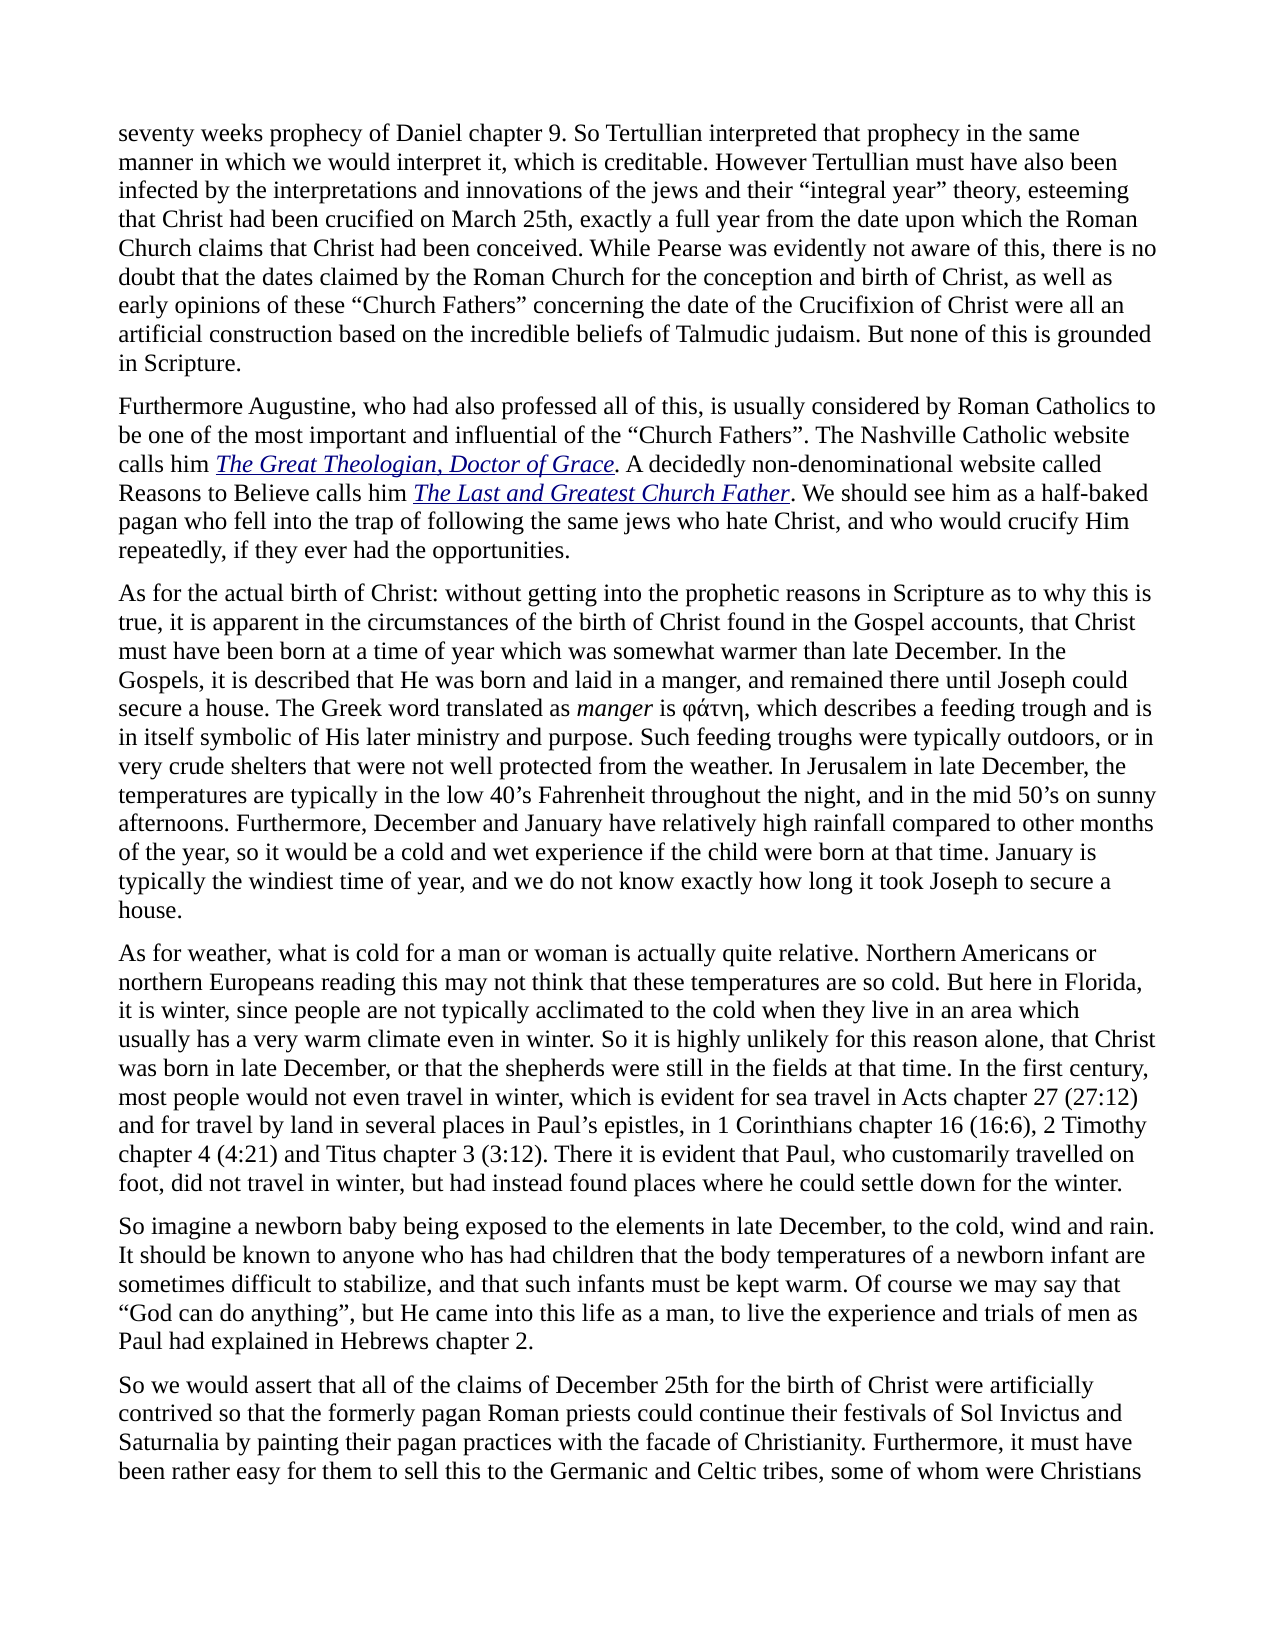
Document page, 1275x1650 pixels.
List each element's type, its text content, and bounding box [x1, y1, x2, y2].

text Furthermore Augustine, who had also professed all of this, is usually considered by Roman Catholics to be one of the most important and influential of the “Church Fathers”. The Nashville Catholic website calls him The Great Theologian, Doctor of Grace. A decidedly non-denominational website called Reasons to Believe calls him The Last and Greatest Church Father. We should see him as a half-baked pagan who fell into the trap of following the same jews who hate Christ, and who would crucify Him repeatedly, if they ever had the opportunities. [118, 391, 1157, 564]
text So we would assert that all of the claims of December 25th for the birth of Christ were artificially contrived so that the formerly pagan Roman priests could continue their festivals of Sol Invictus and Saturnalia by painting their pagan practices with the facade of Christianity. Furthermore, it must have been rather easy for them to sell this to the Germanic and Celtic tribes, some of whom were Christians [118, 1370, 1157, 1485]
text As for weather, what is cold for a man or woman is actually quite relative. Northern Americans or northern Europeans reading this may not think that these temperatures are so cold. But here in Florida, it is winter, since people are not typically acclimated to the cold when they live in an area which usually has a very warm climate even in winter. So it is highly unlikely for this reason alone, that Christ was born in late December, or that the shepherds were still in the fields at that time. In the first century, most people would not even travel in winter, which is evident for sea travel in Acts chapter 27 (27:12) and for travel by land in several places in Paul’s epistles, in 1 Corinthians chapter 16 (16:6), 2 Timothy chapter 4 (4:21) and Titus chapter 3 (3:12). There it is evident that Paul, who customarily travelled on foot, did not travel in winter, but had instead found places where he could settle down for the winter. [118, 938, 1157, 1197]
text seventy weeks prophecy of Daniel chapter 9. So Tertullian interpreted that prophecy in the same manner in which we would interpret it, which is creditable. However Tertullian must have also been infected by the interpretations and innovations of the jews and their “integral year” theory, esteeming that Christ had been crucified on March 25th, exactly a full year from the date upon which the Roman Church claims that Christ had been conceived. While Pearse was evidently not aware of this, there is no doubt that the dates claimed by the Roman Church for the conception and birth of Christ, as well as early opinions of these “Church Fathers” concerning the date of the Crucifixion of Christ were all an artificial construction based on the incredible beliefs of Talmudic judaism. But none of this is grounded in Scripture. [118, 118, 1157, 377]
text So imagine a newborn baby being exposed to the elements in late December, to the cold, wind and rain. It should be known to anyone who has had children that the body temperatures of a newborn infant are sometimes difficult to stabilize, and that such infants must be kept warm. Of course we may say that “God can do anything”, but He came into this life as a man, to live the experience and trials of men as Paul had explained in Hebrews chapter 2. [118, 1211, 1157, 1355]
text As for the actual birth of Christ: without getting into the prophetic reasons in Scripture as to why this is true, it is apparent in the circumstances of the birth of Christ found in the Gospel accounts, that Christ must have been born at a time of year which was somewhat warmer than late December. In the Gospels, it is described that He was born and laid in a manger, and remained there until Joseph could secure a house. The Greek word translated as manger is φάτνη, which describes a feeding trough and is in itself symbolic of His later ministry and purpose. Such feeding troughs were typically outdoors, or in very crude shelters that were not well protected from the weather. In Jerusalem in late December, the temperatures are typically in the low 40’s Fahrenheit throughout the night, and in the mid 50’s on sunny afternoons. Furthermore, December and January have relatively high rainfall compared to other months of the year, so it would be a cold and wet experience if the child were born at that time. January is typically the windiest time of year, and we do not know exactly how long it took Joseph to secure a house. [118, 578, 1157, 923]
